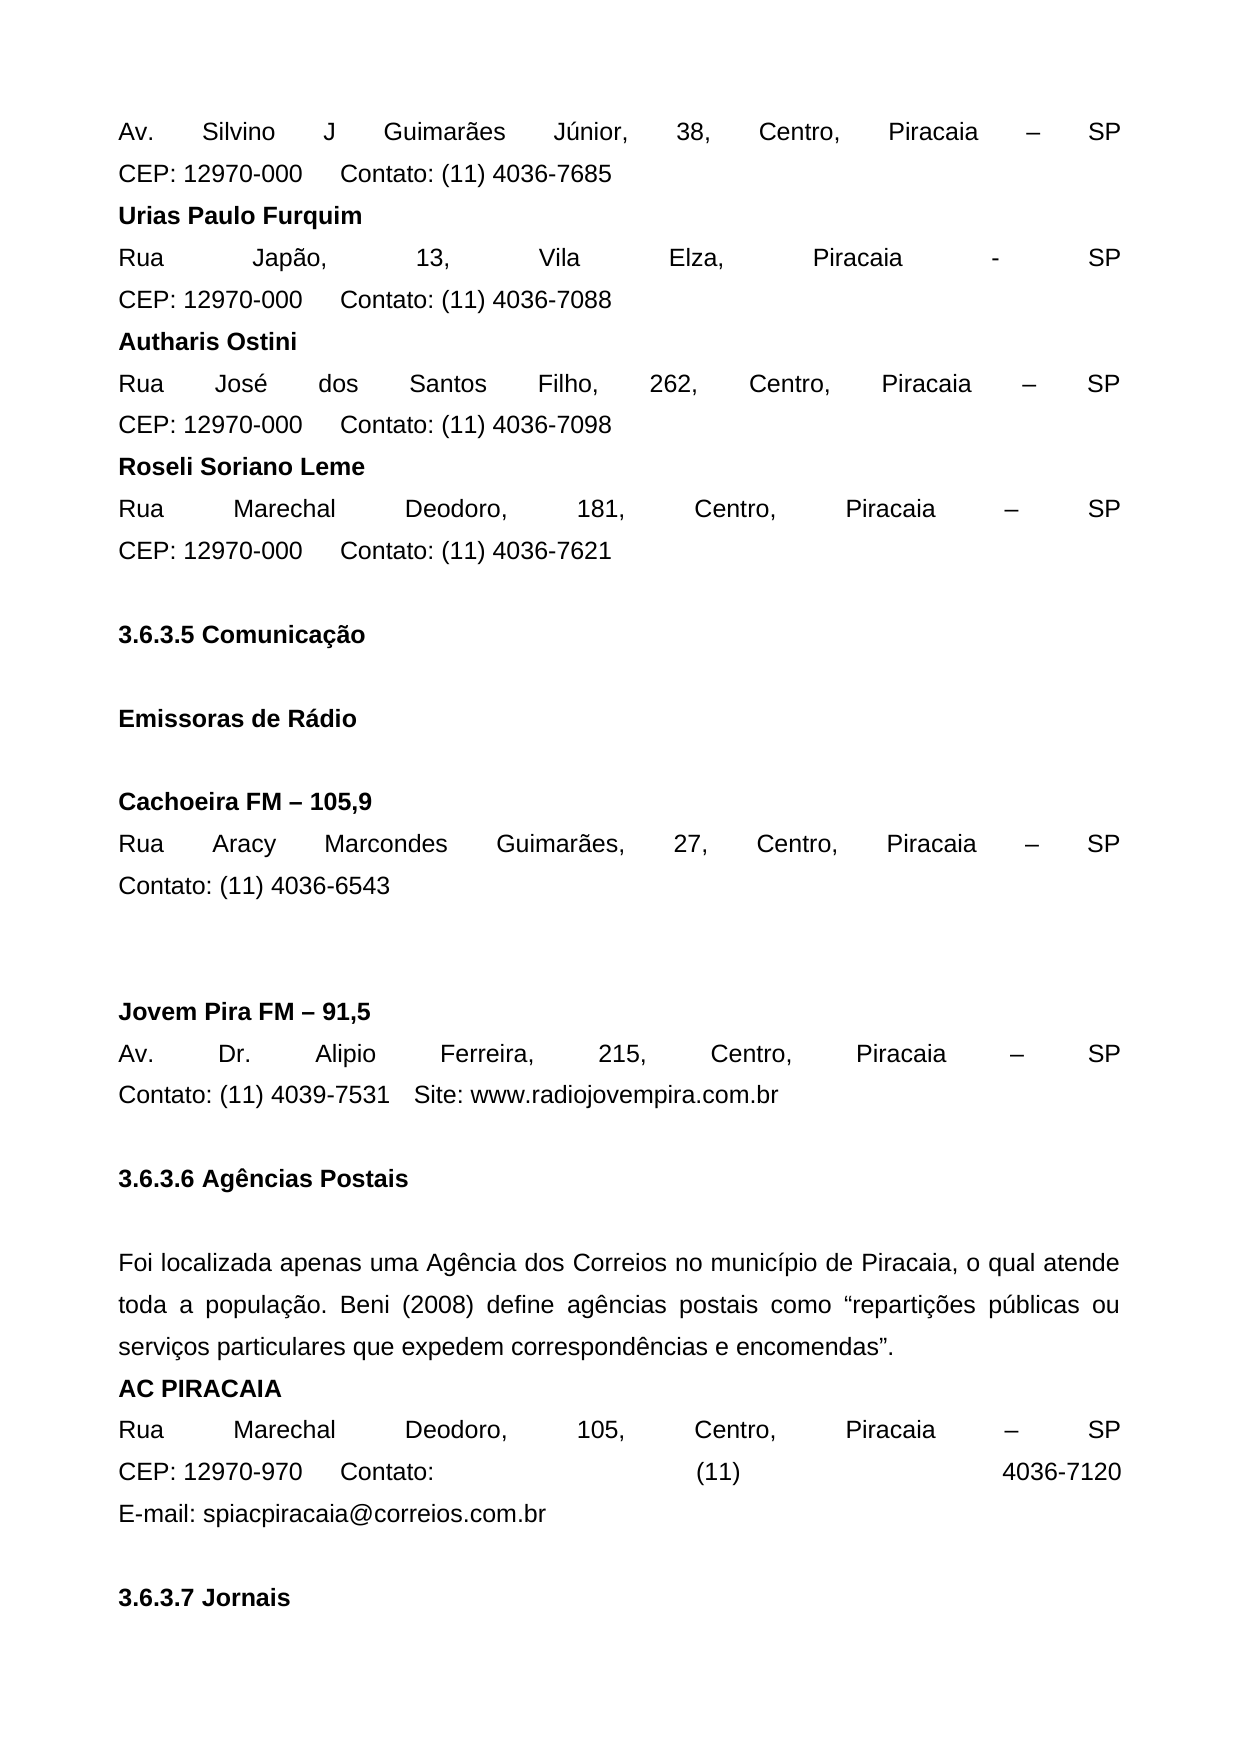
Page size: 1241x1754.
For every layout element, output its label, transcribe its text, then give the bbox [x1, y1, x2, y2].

text Roseli Soriano Leme [118, 453, 1122, 481]
text Foi localizada apenas uma Agência dos Correios no município de Piracaia, o qual atende toda a população. Beni (2008) define agências postais como “repartições públicas ou serviços particulares que expedem correspondências e encomendas”. [118, 1249, 1122, 1360]
text Autharis Ostini [118, 327, 1122, 355]
text AC PIRACAIA [118, 1374, 1122, 1402]
text 3.6.3.5 Comunicação [118, 579, 1122, 648]
text Rua Marechal Deodoro, 181, Centro, Piracaia – SP CEP: 12970-000 Contato: (11) 4036-7621 [118, 495, 1122, 565]
text 3.6.3.7 Jornais [118, 1584, 1122, 1612]
text Rua José dos Santos Filho, 262, Centro, Piracaia – SP CEP: 12970-000 Contato: (11) 4036-7098 [118, 369, 1122, 439]
text Av. Dr. Alipio Ferreira, 215, Centro, Piracaia – SP Contato: (11) 4039-7531 Site: www.radiojovempira.com.br [118, 1039, 1122, 1109]
text Jovem Pira FM – 91,5 [118, 997, 1122, 1025]
text Av. Silvino J Guimarães Júnior, 38, Centro, Piracaia – SP CEP: 12970-000 Contato: (11) 4036-7685 [118, 118, 1122, 188]
text Emissoras de Rádio [118, 662, 1122, 732]
text Rua Japão, 13, Vila Elza, Piracaia - SP CEP: 12970-000 Contato: (11) 4036-7088 [118, 244, 1122, 313]
text Cachoeira FM – 105,9 [118, 788, 1122, 816]
text 3.6.3.6 Agências Postais [118, 1165, 1122, 1193]
text Urias Paulo Furquim [118, 202, 1122, 230]
text Rua Marechal Deodoro, 105, Centro, Piracaia – SP CEP: 12970-970 Contato: (11) 4036-7120 E-mail: spiacpiracaia@correios.com.br [118, 1416, 1122, 1528]
text Rua Aracy Marcondes Guimarães, 27, Centro, Piracaia – SP Contato: (11) 4036-6543 [118, 830, 1122, 900]
